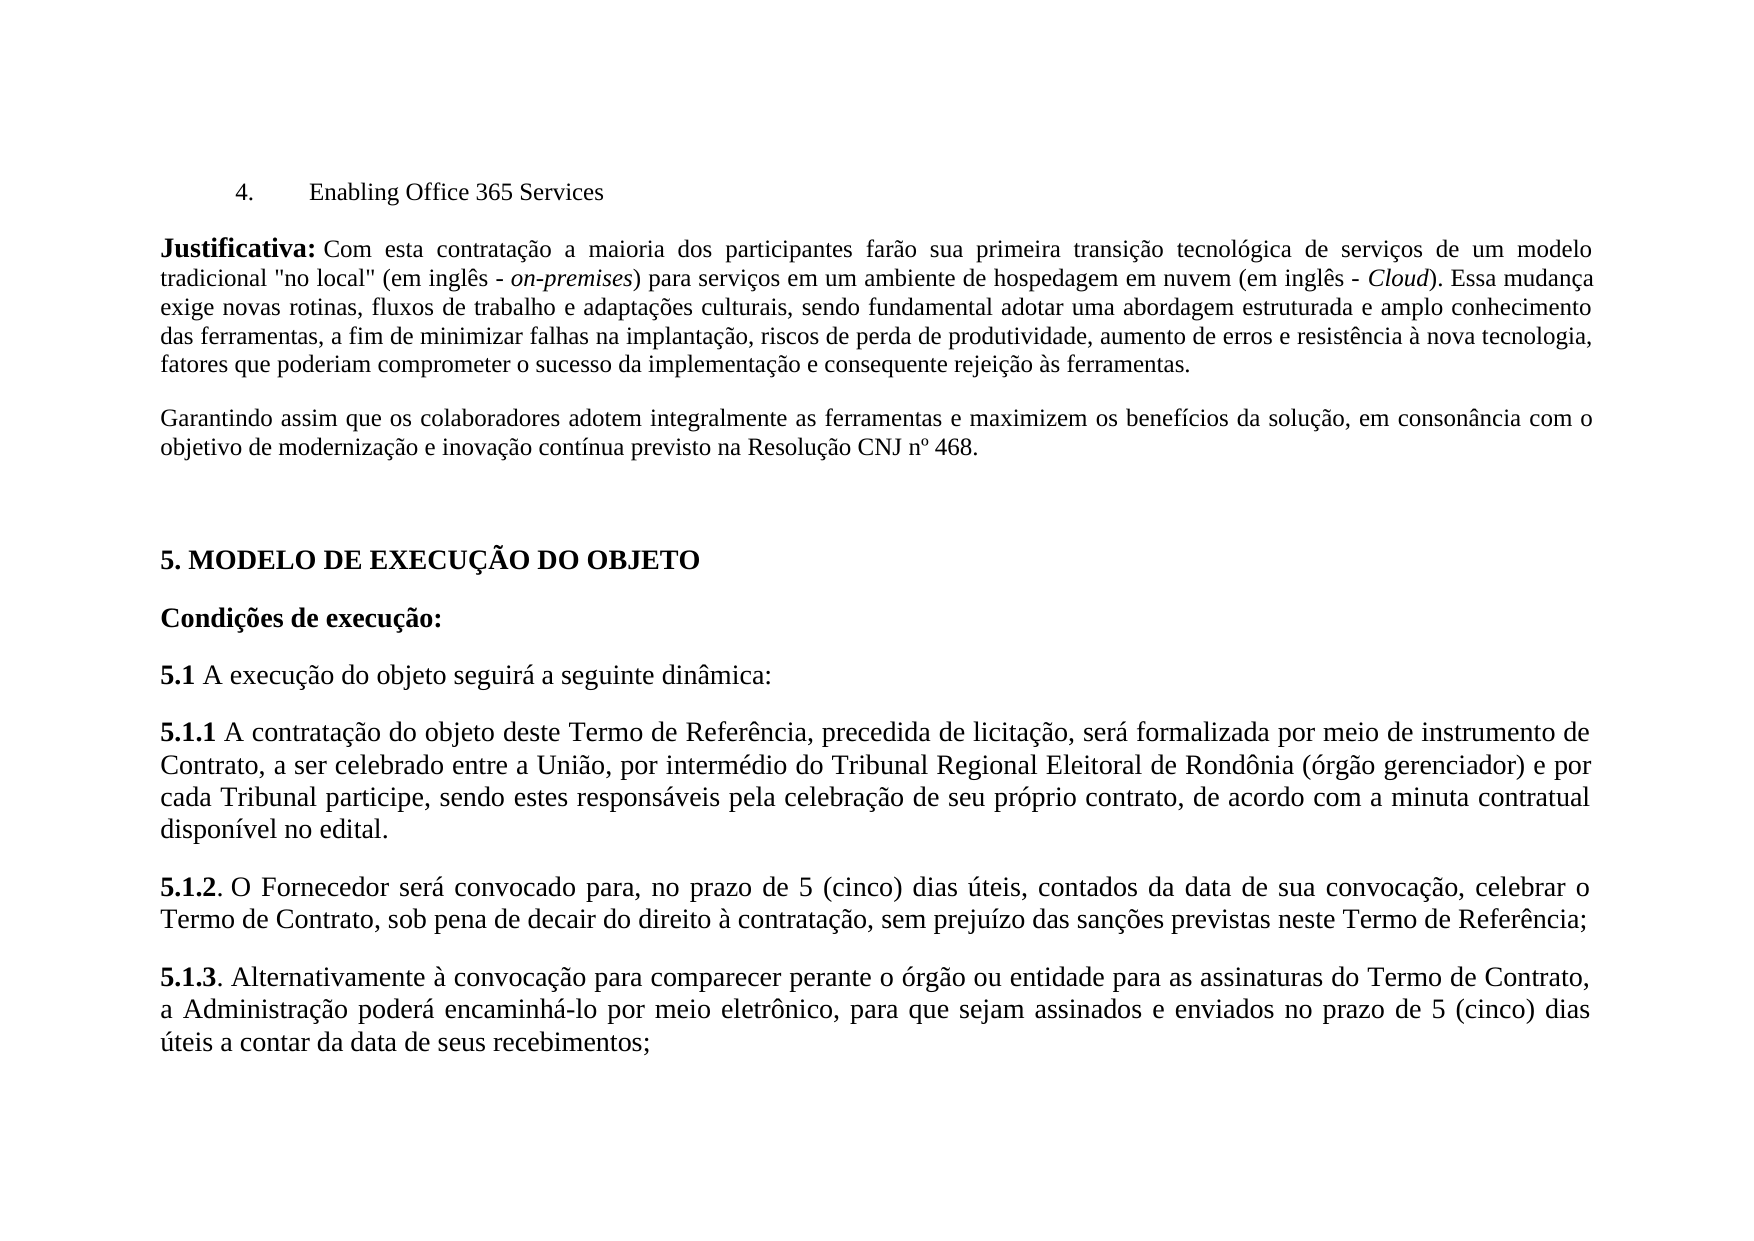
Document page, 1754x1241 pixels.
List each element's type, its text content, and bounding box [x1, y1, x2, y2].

text Garantindo assim que os colaboradores adotem integralmente as ferramentas e maximizem os benefícios da solução, em consonância com o objetivo de modernização e inovação contínua previsto na Resolução CNJ nº 468. [160, 403, 1594, 461]
list Enabling Office 365 Services [235, 177, 1594, 206]
text Condições de execução: [160, 601, 1594, 633]
text 5.1.1 A contratação do objeto deste Termo de Referência, precedida de licitação, será formalizada por meio de instrumento de Contrato, a ser celebrado entre a União, por intermédio do Tribunal Regional Eleitoral de Rondônia (órgão gerenciador) e por cada Tribunal participe, sendo estes responsáveis pela celebração de seu próprio contrato, de acordo com a minuta contratual disponível no edital. [160, 715, 1594, 845]
text Justificativa: Com esta contratação a maioria dos participantes farão sua primeira transição tecnológica de serviços de um modelo tradicional "no local" (em inglês - on-premises) para serviços em um ambiente de hospedagem em nuvem (em inglês - Cloud). Essa mudança exige novas rotinas, fluxos de trabalho e adaptações culturais, sendo fundamental adotar uma abordagem estruturada e amplo conhecimento das ferramentas, a fim de minimizar falhas na implantação, riscos de perda de produtividade, aumento de erros e resistência à nova tecnologia, fatores que poderiam comprometer o sucesso da implementação e consequente rejeição às ferramentas. [160, 231, 1594, 378]
text 5.1.2. O Fornecedor será convocado para, no prazo de 5 (cinco) dias úteis, contados da data de sua convocação, celebrar o Termo de Contrato, sob pena de decair do direito à contratação, sem prejuízo das sanções previstas neste Termo de Referência; [160, 870, 1594, 935]
text 5.1.3. Alternativamente à convocação para comparecer perante o órgão ou entidade para as assinaturas do Termo de Contrato, a Administração poderá encaminhá-lo por meio eletrônico, para que sejam assinados e enviados no prazo de 5 (cinco) dias úteis a contar da data de seus recebimentos; [160, 960, 1594, 1057]
text 5.1 A execução do objeto seguirá a seguinte dinâmica: [160, 658, 1594, 690]
text 5. MODELO DE EXECUÇÃO DO OBJETO [160, 543, 1594, 576]
